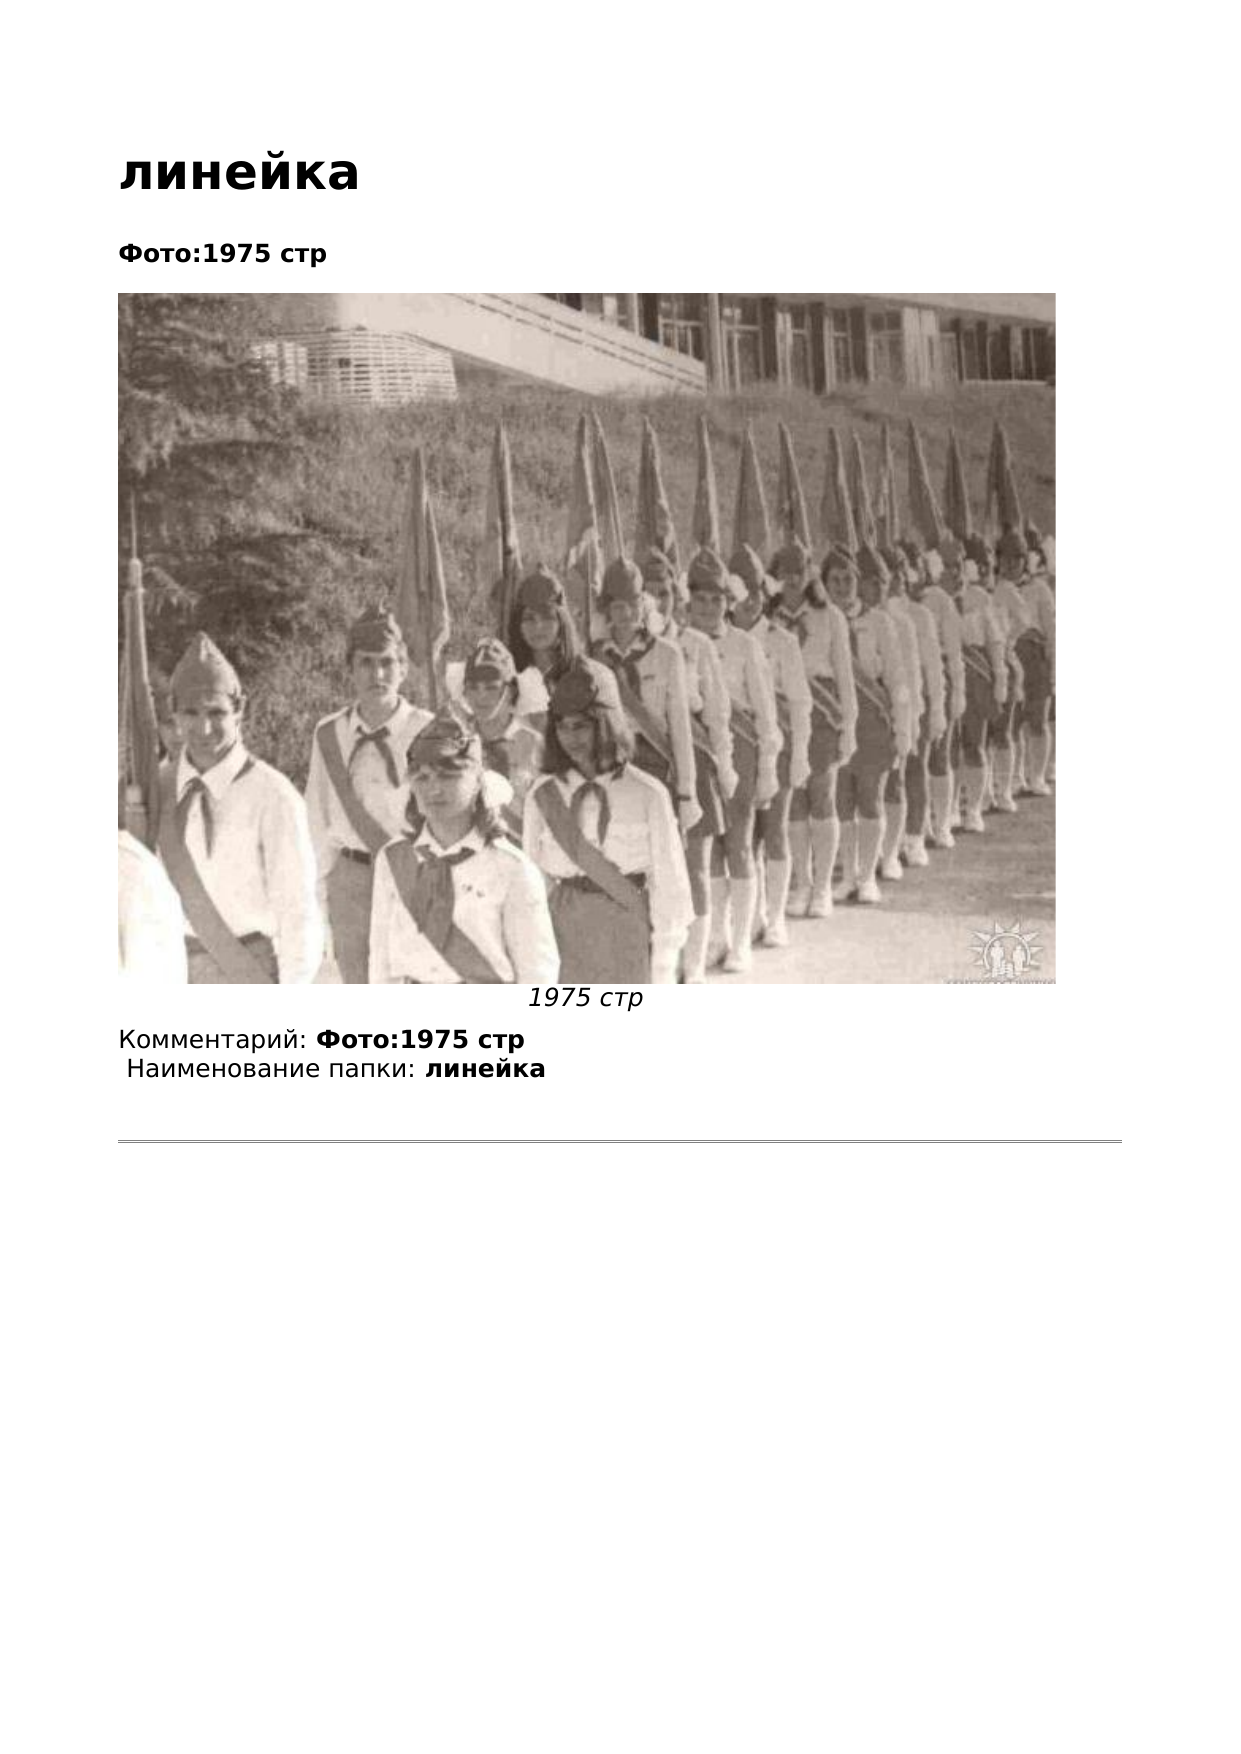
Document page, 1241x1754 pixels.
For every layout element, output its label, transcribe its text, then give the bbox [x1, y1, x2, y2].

text Комментарий: Фото:1975 стр Наименование папки: линейка [118, 1025, 1122, 1113]
text 1975 стр [118, 984, 1056, 1013]
subtitle линейка [118, 143, 1122, 201]
picture [118, 293, 1056, 984]
subtitle Фото:1975 стр [118, 239, 1122, 268]
